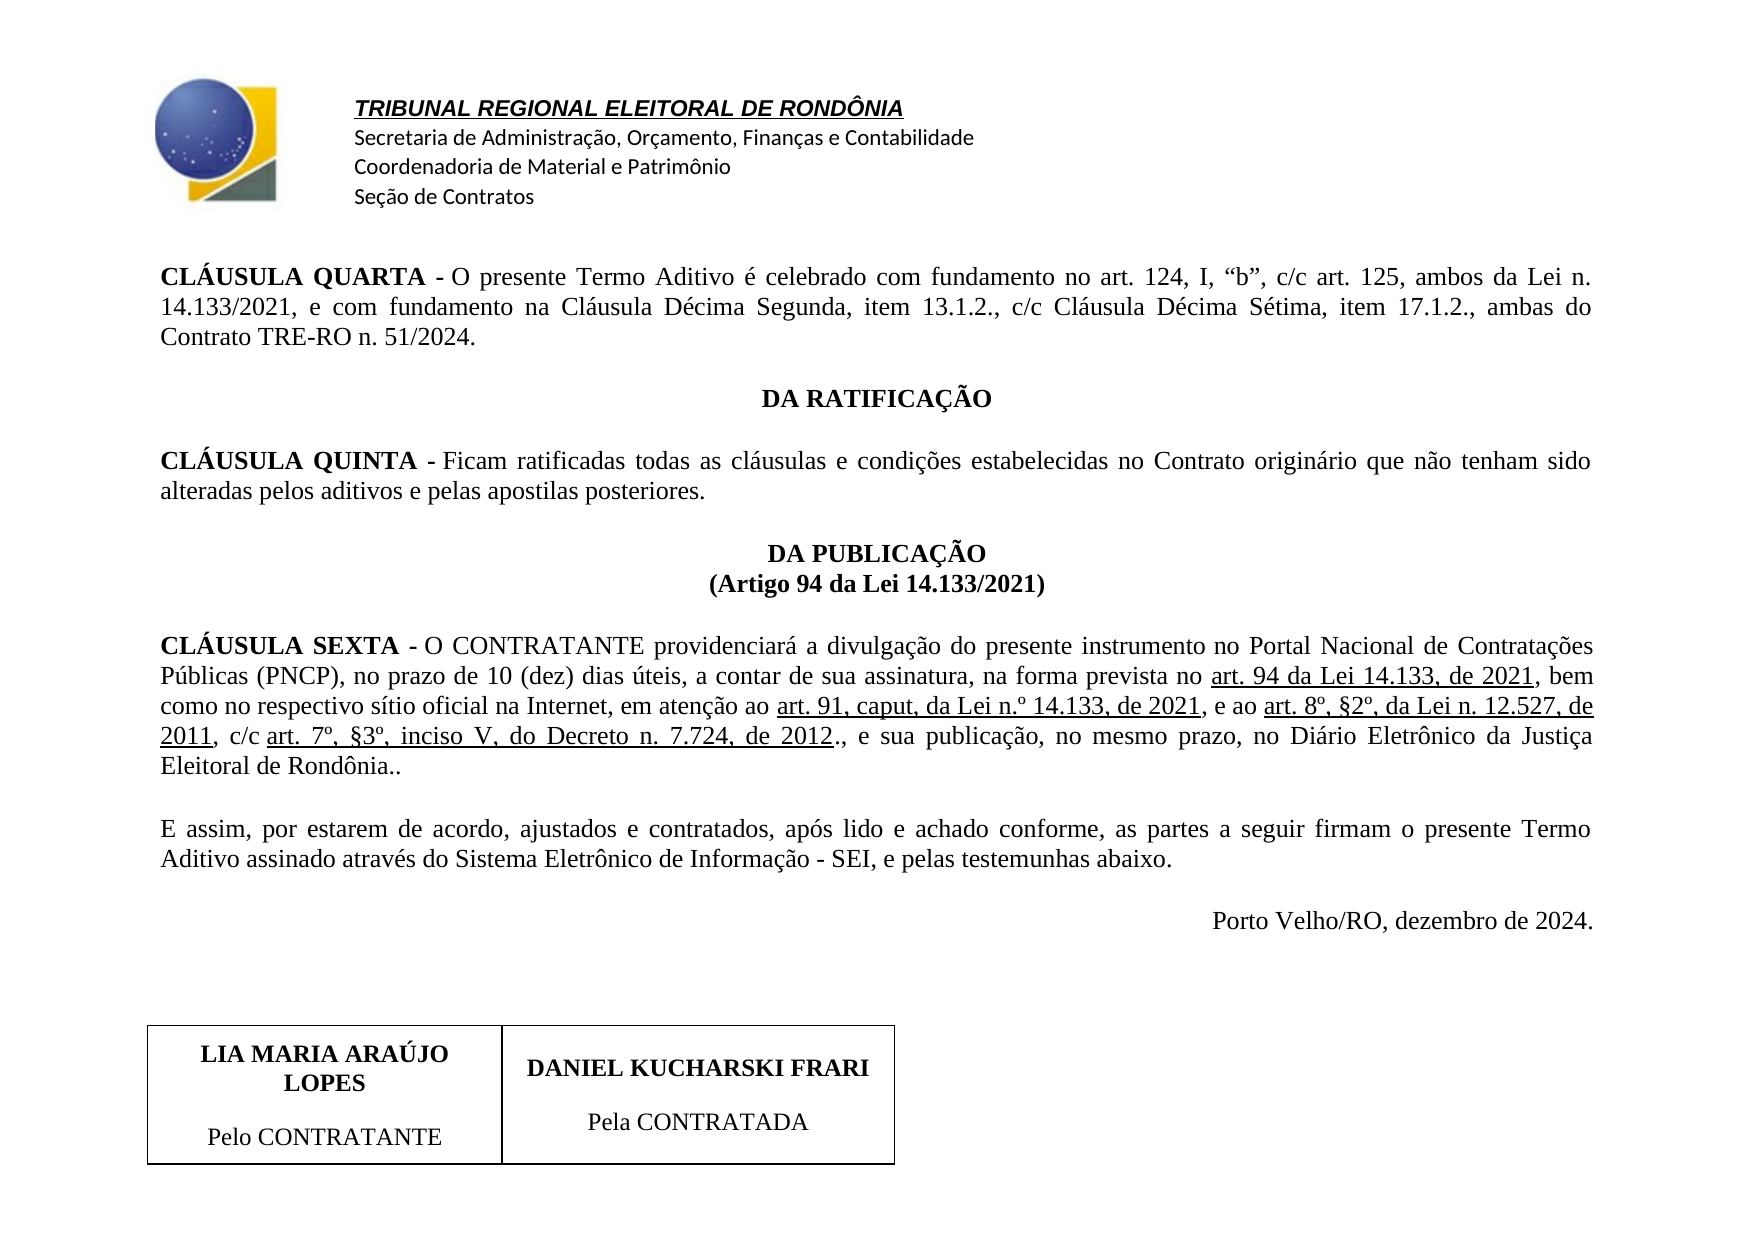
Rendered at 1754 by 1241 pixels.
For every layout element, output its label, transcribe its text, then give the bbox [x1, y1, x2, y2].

text DA RATIFICAÇÃO [160, 383, 1594, 413]
text Porto Velho/RO, dezembro de 2024. [160, 905, 1594, 935]
text CLÁUSULA QUINTA - Ficam ratificadas todas as cláusulas e condições estabelecidas no Contrato originário que não tenham sido alteradas pelos aditivos e pelas apostilas posteriores. [160, 445, 1594, 505]
text E assim, por estarem de acordo, ajustados e contratados, após lido e achado conforme, as partes a seguir firmam o presente Termo Aditivo assinado através do Sistema Eletrônico de Informação - SEI, e pelas testemunhas abaixo. [160, 813, 1594, 873]
text (Artigo 94 da Lei 14.133/2021) [160, 568, 1594, 598]
text CLÁUSULA SEXTA - O CONTRATANTE providenciará a divulgação do presente instrumento no Portal Nacional de Contratações Públicas (PNCP), no prazo de 10 (dez) dias úteis, a contar de sua assinatura, na forma prevista no art. 94 da Lei 14.133, de 2021, bem como no respectivo sítio oficial na Internet, em atenção ao art. 91, caput, da Lei n.º 14.133, de 2021, e ao art. 8º, §2º, da Lei n. 12.527, de 2011, c/c art. 7º, §3º, inciso V, do Decreto n. 7.724, de 2012., e sua publicação, no mesmo prazo, no Diário Eletrônico da Justiça Eleitoral de Rondônia.. [160, 630, 1594, 780]
table_header DANIEL KUCHARSKI FRARI Pela CONTRATADA [503, 1026, 894, 1163]
table_header LIA MARIA ARAÚJO LOPES Pelo CONTRATANTE [148, 1026, 501, 1163]
text CLÁUSULA QUARTA - O presente Termo Aditivo é celebrado com fundamento no art. 124, I, “b”, c/c art. 125, ambos da Lei n. 14.133/2021, e com fundamento na Cláusula Décima Segunda, item 13.1.2., c/c Cláusula Décima Sétima, item 17.1.2., ambas do Contrato TRE-RO n. 51/2024. [160, 261, 1594, 351]
text DA PUBLICAÇÃO [160, 538, 1594, 568]
